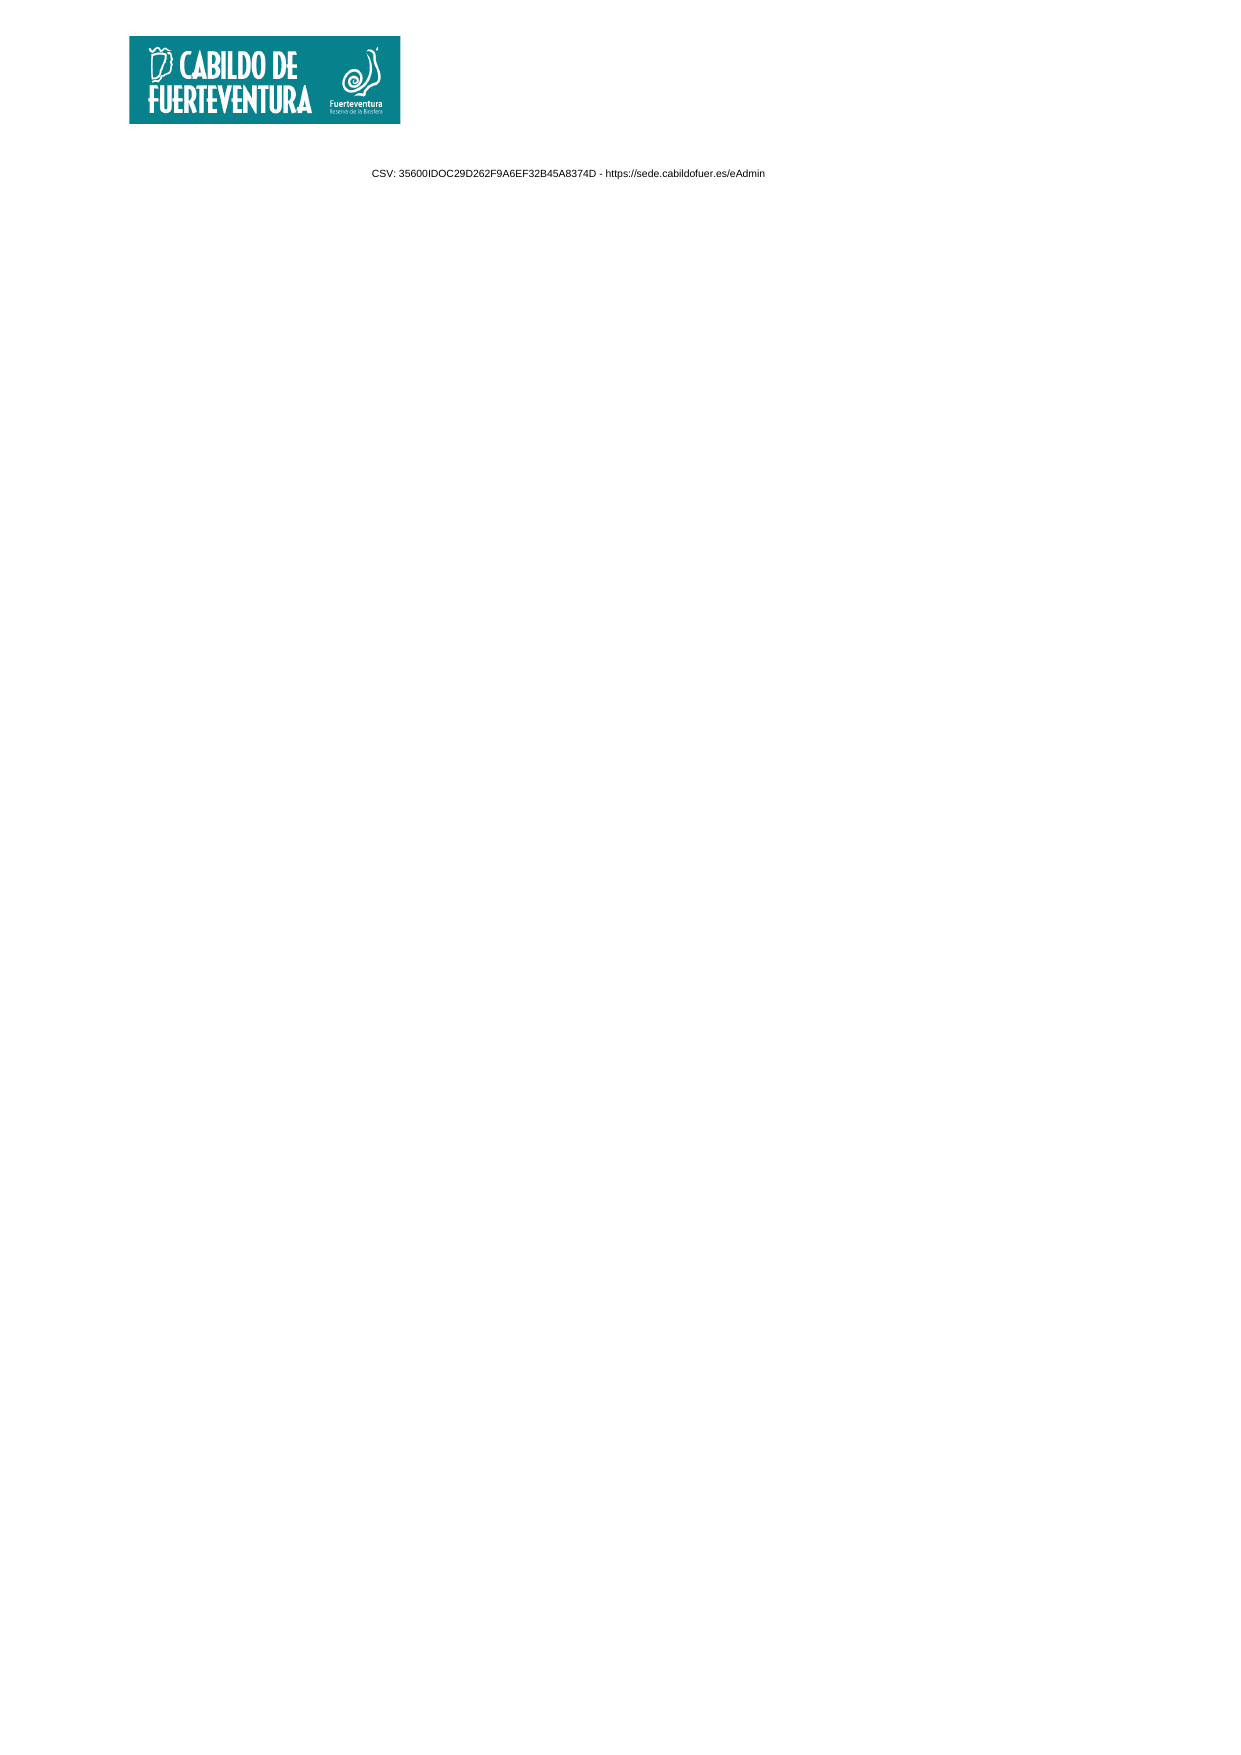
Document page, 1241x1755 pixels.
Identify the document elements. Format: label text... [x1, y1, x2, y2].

text CSV: 35600IDOC29D262F9A6EF32B45A8374D - https://sede.cabildofuer.es/eAdmin [957, 168, 1241, 180]
